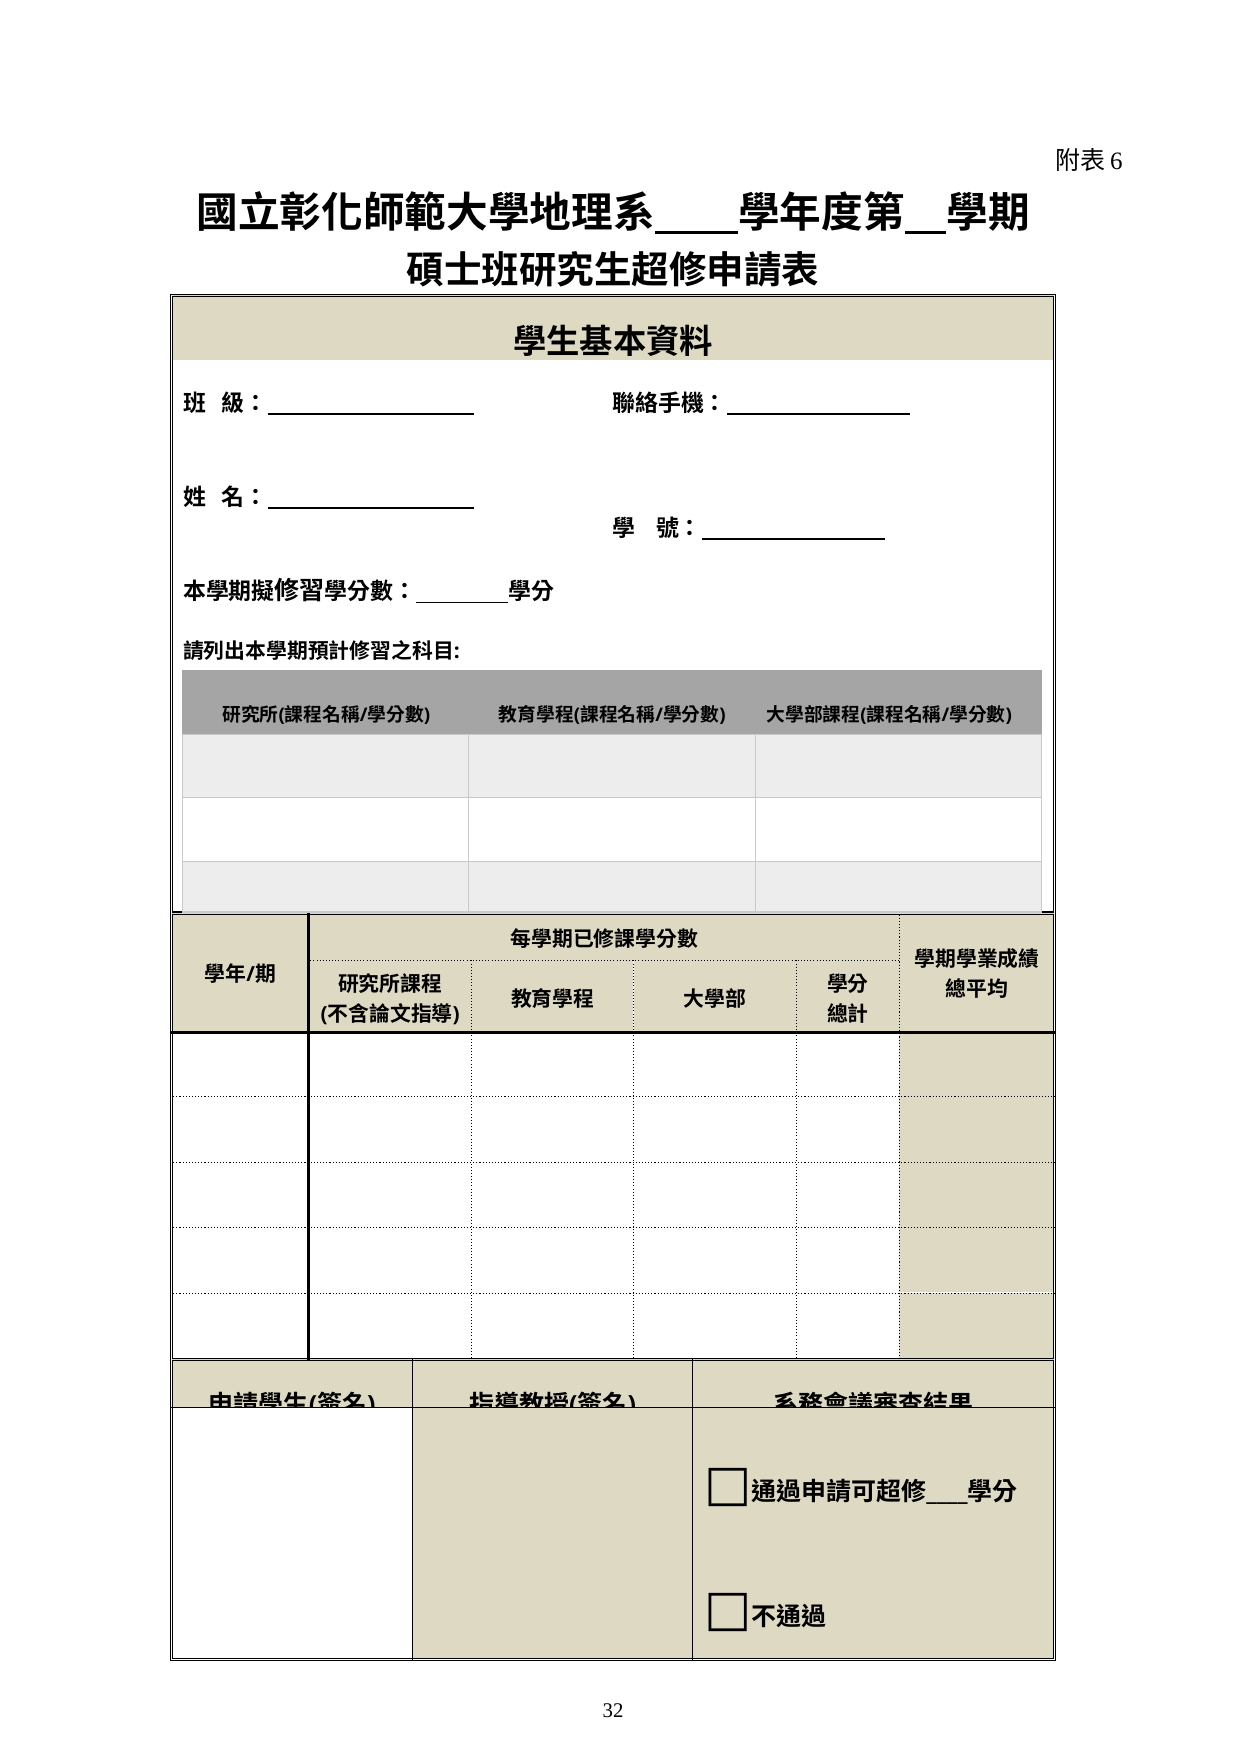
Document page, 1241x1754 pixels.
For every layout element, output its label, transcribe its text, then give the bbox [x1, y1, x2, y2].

table_cell [173, 1293, 307, 1358]
table_cell [471, 1034, 633, 1096]
table_cell [796, 1293, 899, 1358]
table_cell [310, 1096, 471, 1162]
table_cell [899, 1034, 1053, 1096]
text 國立彰化師範大學地理系 學年度第 學期 [103, 179, 1122, 240]
table_cell [899, 1096, 1053, 1162]
table_cell [899, 1162, 1053, 1227]
table_cell [899, 1227, 1053, 1292]
table_header 研究所(課程名稱/學分數) [183, 671, 469, 734]
table_cell [756, 735, 1041, 797]
table_cell [173, 1408, 412, 1658]
table_cell [183, 735, 468, 797]
table_cell [173, 1096, 307, 1162]
text 碩士班研究生超修申請表 [103, 240, 1122, 294]
table_cell [310, 1227, 471, 1292]
table_cell [634, 1293, 796, 1358]
table_cell [469, 862, 755, 911]
table_cell [471, 1162, 633, 1227]
table_cell 學分 總計 [796, 960, 899, 1031]
table_cell 請列出本學期預計修習之科目: [173, 608, 1053, 911]
table_cell [634, 1096, 796, 1162]
table_cell 學 號： [589, 422, 1053, 547]
table_cell [796, 1162, 899, 1227]
table_cell [173, 1227, 307, 1292]
table_cell □通過申請可超修____學分 □不通過 [693, 1408, 1053, 1658]
table_cell 指導教授(簽名) [413, 1361, 692, 1407]
table_cell [756, 798, 1041, 861]
table_cell [634, 1227, 796, 1292]
table_cell [471, 1227, 633, 1292]
table_cell [471, 1293, 633, 1358]
table_header 大學部課程(課程名稱/學分數) [755, 671, 1041, 734]
table_cell [796, 1096, 899, 1162]
table_cell 大學部 [634, 960, 796, 1031]
table_header 學生基本資料 [173, 297, 1053, 360]
table_cell [796, 1034, 899, 1096]
table_cell [899, 1293, 1053, 1358]
table_cell [183, 862, 468, 911]
table_cell 研究所課程 (不含論文指導) [310, 960, 471, 1031]
table_cell [413, 1408, 692, 1658]
table_cell 學期學業成績總平均 [899, 915, 1053, 1031]
table_cell [173, 1162, 307, 1227]
table_cell [471, 1096, 633, 1162]
table_cell [589, 547, 1053, 608]
table_cell [310, 1034, 471, 1096]
table_cell [796, 1227, 899, 1292]
table_cell [173, 1034, 307, 1096]
table_cell [310, 1162, 471, 1227]
table_cell [756, 862, 1041, 911]
table_cell [634, 1034, 796, 1096]
table_cell [634, 1162, 796, 1227]
table_header 教育學程(課程名稱/學分數) [469, 671, 755, 734]
table_cell 聯絡手機： [589, 360, 1053, 422]
table_cell [183, 798, 468, 861]
table_cell 申請學生(簽名) [173, 1361, 412, 1407]
text 附表6 [103, 117, 1122, 179]
table_cell 班 級： [173, 360, 589, 422]
table_cell 本學期擬修習學分數： 學分 [173, 547, 589, 608]
table_cell 姓 名： [173, 422, 589, 547]
table_cell [310, 1293, 471, 1358]
table_cell [469, 798, 755, 861]
table_cell 學年/期 [173, 915, 307, 1031]
table_cell [469, 735, 755, 797]
table_cell 教育學程 [471, 960, 633, 1031]
table_cell 每學期已修課學分數 [310, 915, 899, 960]
table_cell 系務會議審查結果 [693, 1361, 1053, 1407]
